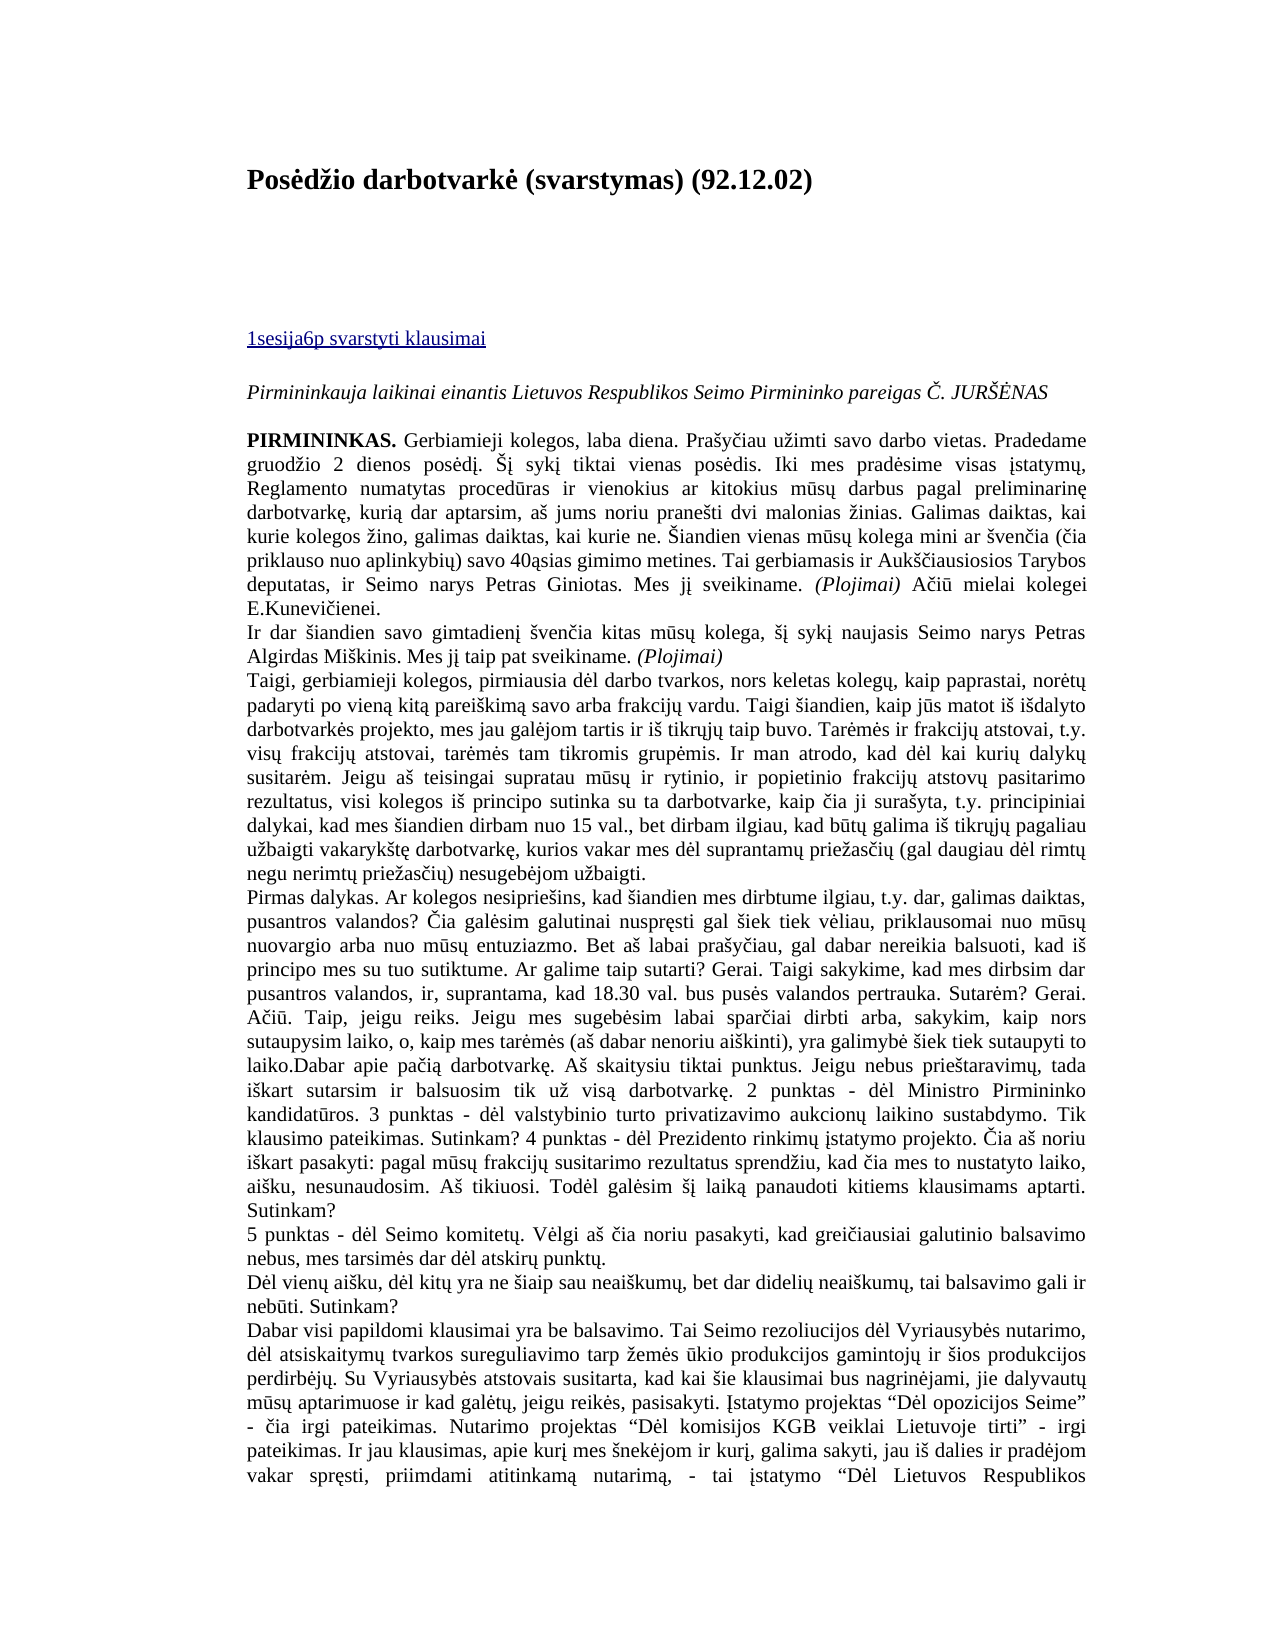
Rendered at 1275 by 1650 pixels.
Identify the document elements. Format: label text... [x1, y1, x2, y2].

text Dabar visi papildomi klausimai yra be balsavimo. Tai Seimo rezoliucijos dėl Vyriausybės nutarimo, dėl atsiskaitymų tvarkos sureguliavimo tarp žemės ūkio produkcijos gamintojų ir šios produkcijos perdirbėjų. Su Vyriausybės atstovais susitarta, kad kai šie klausimai bus nagrinėjami, jie dalyvautų mūsų aptarimuose ir kad galėtų, jeigu reikės, pasisakyti. Įstatymo projektas “Dėl opozicijos Seime” - čia irgi pateikimas. Nutarimo projektas “Dėl komisijos KGB veiklai Lietuvoje tirti” - irgi pateikimas. Ir jau klausimas, apie kurį mes šnekėjom ir kurį, galima sakyti, jau iš dalies ir pradėjom vakar spręsti, priimdami atitinkamą nutarimą, - tai įstatymo “Dėl Lietuvos Respublikos [247, 1318, 1087, 1487]
text Dėl vienų aišku, dėl kitų yra ne šiaip sau neaiškumų, bet dar didelių neaiškumų, tai balsavimo gali ir nebūti. Sutinkam? [247, 1270, 1087, 1318]
text 5 punktas - dėl Seimo komitetų. Vėlgi aš čia noriu pasakyti, kad greičiausiai galutinio balsavimo nebus, mes tarsimės dar dėl atskirų punktų. [247, 1222, 1087, 1270]
text Pirmas dalykas. Ar kolegos nesipriešins, kad šiandien mes dirbtume ilgiau, t.y. dar, galimas daiktas, pusantros valandos? Čia galėsim galutinai nuspręsti gal šiek tiek vėliau, priklausomai nuo mūsų nuovargio arba nuo mūsų entuziazmo. Bet aš labai prašyčiau, gal dabar nereikia balsuoti, kad iš principo mes su tuo sutiktume. Ar galime taip sutarti? Gerai. Taigi sakykime, kad mes dirbsim dar pusantros valandos, ir, suprantama, kad 18.30 val. bus pusės valandos pertrauka. Sutarėm? Gerai. Ačiū. Taip, jeigu reiks. Jeigu mes sugebėsim labai sparčiai dirbti arba, sakykim, kaip nors sutaupysim laiko, o, kaip mes tarėmės (aš dabar nenoriu aiškinti), yra galimybė šiek tiek sutaupyti to laiko.Dabar apie pačią darbotvarkę. Aš skaitysiu tiktai punktus. Jeigu nebus prieštaravimų, tada iškart sutarsim ir balsuosim tik už visą darbotvarkę. 2 punktas - dėl Ministro Pirmininko kandidatūros. 3 punktas - dėl valstybinio turto privatizavimo aukcionų laikino sustabdymo. Tik klausimo pateikimas. Sutinkam? 4 punktas - dėl Prezidento rinkimų įstatymo projekto. Čia aš noriu iškart pasakyti: pagal mūsų frakcijų susitarimo rezultatus sprendžiu, kad čia mes to nustatyto laiko, aišku, nesunaudosim. Aš tikiuosi. Todėl galėsim šį laiką panaudoti kitiems klausimams aptarti. Sutinkam? [247, 885, 1087, 1222]
text Posėdžio darbotvarkė (svarstymas) (92.12.02) [247, 162, 1087, 196]
text Taigi, gerbiamieji kolegos, pirmiausia dėl darbo tvarkos, nors keletas kolegų, kaip paprastai, norėtų padaryti po vieną kitą pareiškimą savo arba frakcijų vardu. Taigi šiandien, kaip jūs matot iš išdalyto darbotvarkės projekto, mes jau galėjom tartis ir iš tikrųjų taip buvo. Tarėmės ir frakcijų atstovai, t.y. visų frakcijų atstovai, tarėmės tam tikromis grupėmis. Ir man atrodo, kad dėl kai kurių dalykų susitarėm. Jeigu aš teisingai supratau mūsų ir rytinio, ir popietinio frakcijų atstovų pasitarimo rezultatus, visi kolegos iš principo sutinka su ta darbotvarke, kaip čia ji surašyta, t.y. principiniai dalykai, kad mes šiandien dirbam nuo 15 val., bet dirbam ilgiau, kad būtų galima iš tikrųjų pagaliau užbaigti vakarykštę darbotvarkę, kurios vakar mes dėl suprantamų priežasčių (gal daugiau dėl rimtų negu nerimtų priežasčių) nesugebėjom užbaigti. [247, 668, 1087, 885]
text Pirmininkauja laikinai einantis Lietuvos Respublikos Seimo Pirmininko pareigas Č. JURŠĖNAS [247, 380, 1087, 404]
text 1sesija6p svarstyti klausimai [247, 326, 1087, 350]
text PIRMININKAS. Gerbiamieji kolegos, laba diena. Prašyčiau užimti savo darbo vietas. Pradedame gruodžio 2 dienos posėdį. Šį sykį tiktai vienas posėdis. Iki mes pradėsime visas įstatymų, Reglamento numatytas procedūras ir vienokius ar kitokius mūsų darbus pagal preliminarinę darbotvarkę, kurią dar aptarsim, aš jums noriu pranešti dvi malonias žinias. Galimas daiktas, kai kurie kolegos žino, galimas daiktas, kai kurie ne. Šiandien vienas mūsų kolega mini ar švenčia (čia priklauso nuo aplinkybių) savo 40ąsias gimimo metines. Tai gerbiamasis ir Aukščiausiosios Tarybos deputatas, ir Seimo narys Petras Giniotas. Mes jį sveikiname. (Plojimai) Ačiū mielai kolegei E.Kunevičienei. [247, 428, 1087, 620]
text Ir dar šiandien savo gimtadienį švenčia kitas mūsų kolega, šį sykį naujasis Seimo narys Petras Algirdas Miškinis. Mes jį taip pat sveikiname. (Plojimai) [247, 620, 1087, 668]
